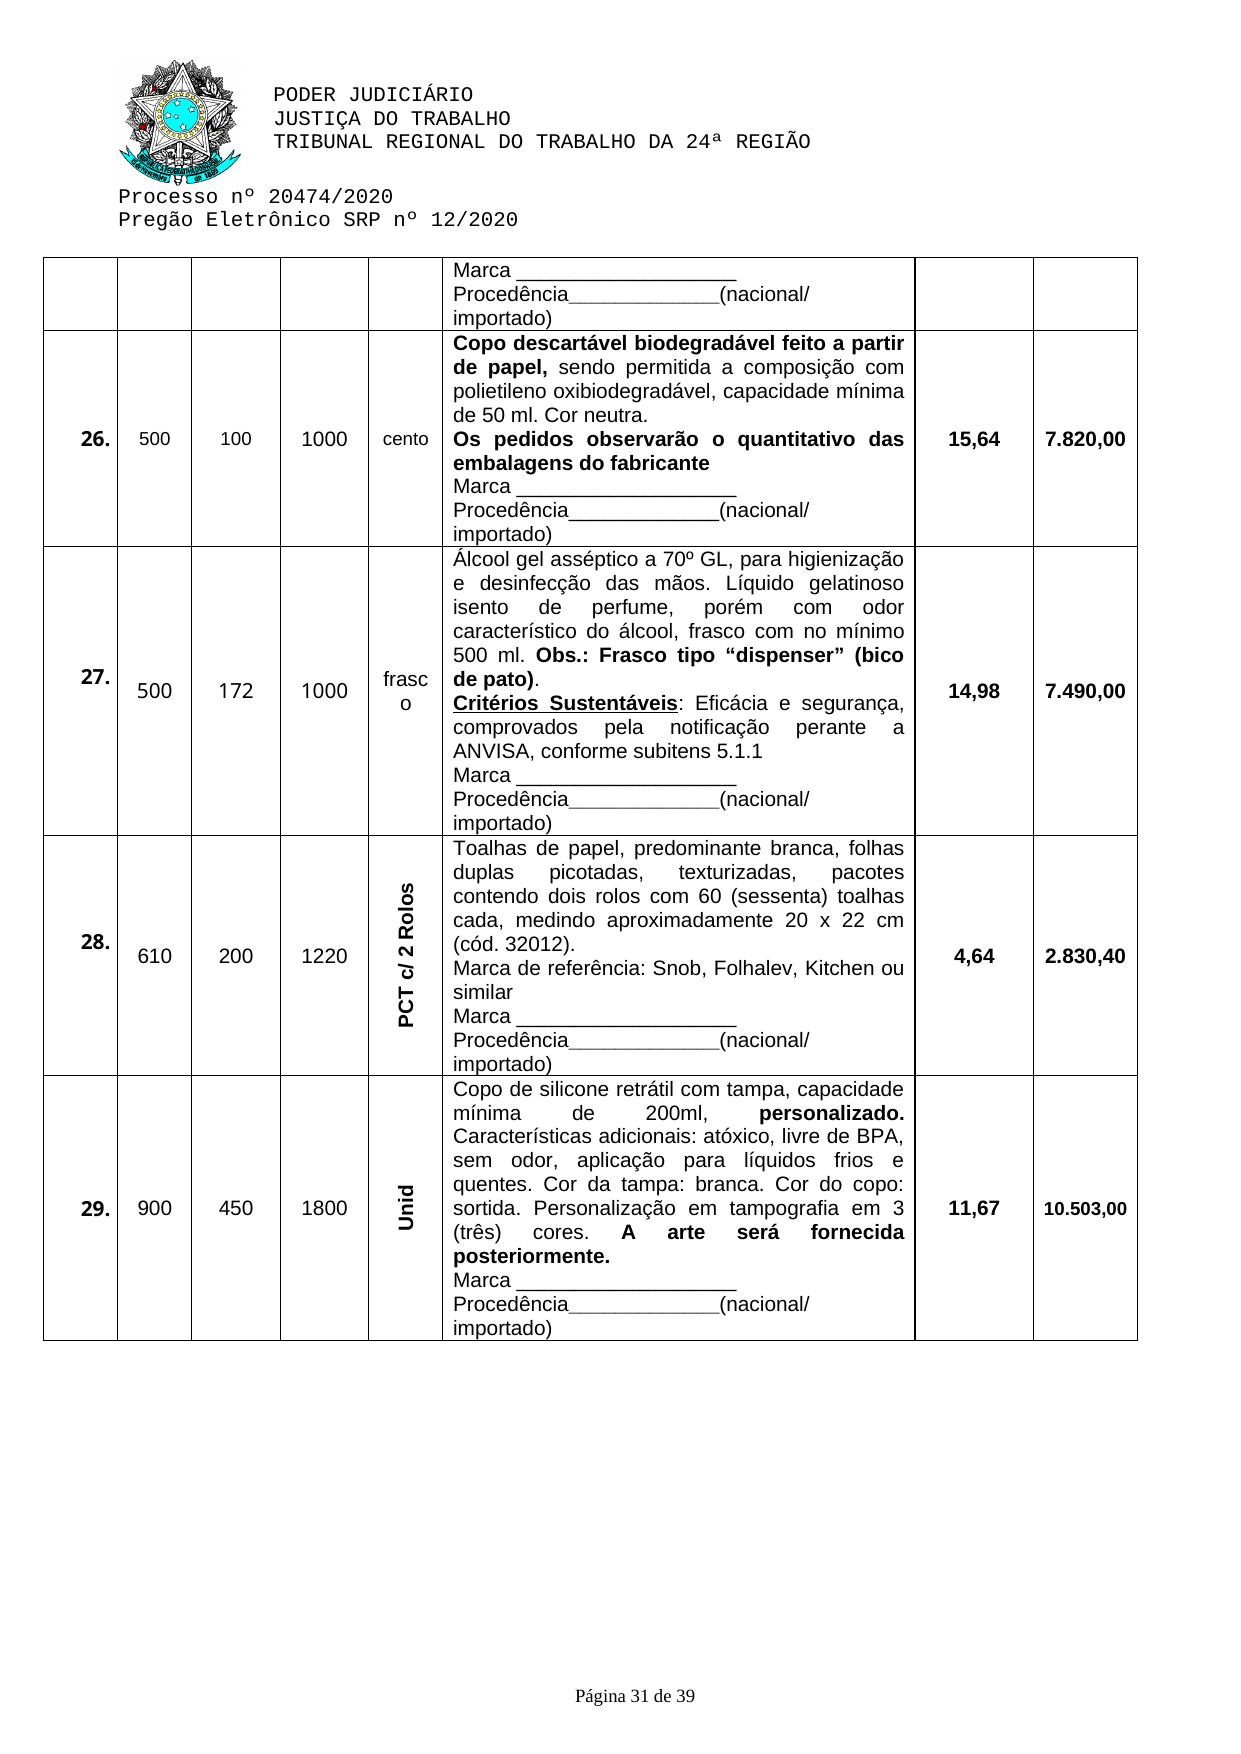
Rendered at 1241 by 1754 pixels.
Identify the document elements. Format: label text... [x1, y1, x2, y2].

table_cell 14,98 [916, 547, 1033, 835]
table_cell 900 [118, 1076, 191, 1340]
table_cell 1800 [281, 1076, 368, 1340]
table_cell Copo de silicone retrátil com tampa, capacidade mínima de 200ml, personalizado. Características adicionais: atóxico, livre de BPA, sem odor, aplicação para líquidos frios e quentes. Cor da tampa: branca. Cor do copo: sortida. Personalização em tampografia em 3 (três) cores. A arte será fornecida posteriormente. Marca ___________________ Procedência_____________(nacional/importado) [443, 1076, 914, 1340]
table_cell [281, 258, 368, 329]
table_cell [44, 836, 117, 1075]
table_cell [369, 258, 442, 329]
table_cell Unid [369, 1076, 442, 1340]
table_cell 1220 [281, 836, 368, 1075]
table_cell [44, 1076, 117, 1340]
table_cell 1000 [281, 331, 368, 546]
table_cell 610 [118, 836, 191, 1075]
picture [118, 59, 243, 186]
table_cell 500 [118, 331, 191, 546]
table_cell cento [369, 331, 442, 546]
table_cell Toalhas de papel, predominante branca, folhas duplas picotadas, texturizadas, pacotes contendo dois rolos com 60 (sessenta) toalhas cada, medindo aproximadamente 20 x 22 cm (cód. 32012). Marca de referência: Snob, Folhalev, Kitchen ou similar Marca ___________________ Procedência_____________(nacional/importado) [443, 836, 914, 1075]
table_cell Copo descartável biodegradável feito a partir de papel, sendo permitida a composição com polietileno oxibiodegradável, capacidade mínima de 50 ml. Cor neutra. Os pedidos observarão o quantitativo das embalagens do fabricante Marca ___________________ Procedência_____________(nacional/importado) [443, 331, 914, 546]
table_cell 200 [192, 836, 280, 1075]
table_cell [118, 258, 191, 329]
table_cell 11,67 [916, 1076, 1033, 1340]
table_cell PCT c/ 2 Rolos [369, 836, 442, 1075]
table_cell 450 [192, 1076, 280, 1340]
table_cell Álcool gel asséptico a 70º GL, para higienização e desinfecção das mãos. Líquido gelatinoso isento de perfume, porém com odor característico do álcool, frasco com no mínimo 500 ml. Obs.: Frasco tipo “dispenser” (bico de pato). Critérios Sustentáveis: Eficácia e segurança, comprovados pela notificação perante a ANVISA, conforme subitens 5.1.1 Marca ___________________ Procedência_____________(nacional/importado) [443, 547, 914, 835]
table_cell 100 [192, 331, 280, 546]
table_cell [44, 258, 117, 329]
table_cell 4,64 [916, 836, 1033, 1075]
table_cell [44, 547, 117, 835]
table_cell [916, 258, 1033, 329]
table_cell 10.503,00 [1034, 1076, 1137, 1340]
table_cell Marca ___________________ Procedência_____________(nacional/importado) [443, 258, 914, 329]
table_cell 7.820,00 [1034, 331, 1137, 546]
table_cell 15,64 [916, 331, 1033, 546]
table_cell 500 [118, 547, 191, 835]
table_cell [44, 331, 117, 546]
table_cell [1034, 258, 1137, 329]
table_cell 7.490,00 [1034, 547, 1137, 835]
table_cell 172 [192, 547, 280, 835]
table_cell [192, 258, 280, 329]
table_cell 1000 [281, 547, 368, 835]
table_cell frasco [369, 547, 442, 835]
table_cell 2.830,40 [1034, 836, 1137, 1075]
